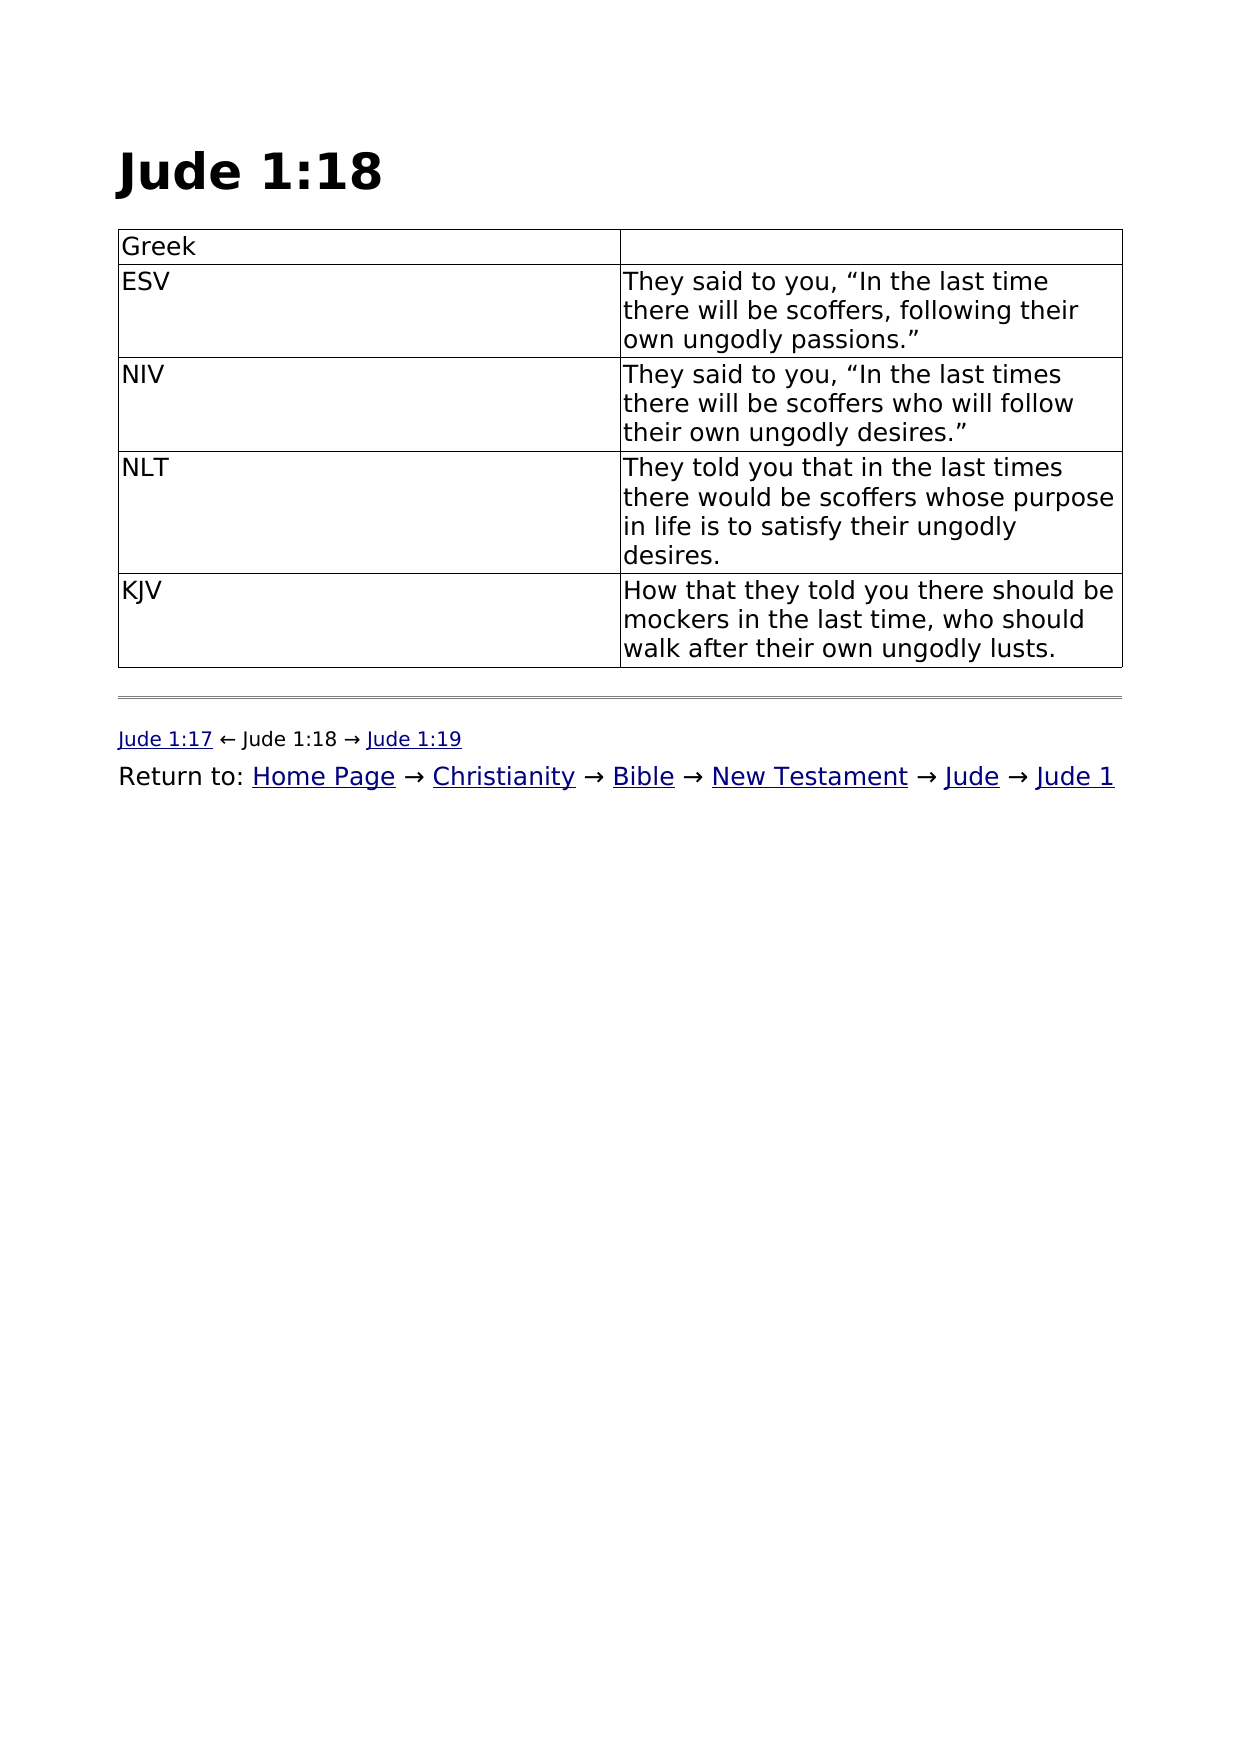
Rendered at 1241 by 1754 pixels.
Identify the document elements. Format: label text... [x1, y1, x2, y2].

table_cell They said to you, “In the last times there will be scoffers who will follow their own ungodly desires.” [621, 358, 1122, 451]
text Jude 1:17 ← Jude 1:18 → Jude 1:19 [118, 728, 1122, 762]
text Return to: Home Page → Christianity → Bible → New Testament → Jude → Jude 1 [118, 762, 1122, 791]
table_header [621, 230, 1122, 264]
table_cell How that they told you there should be mockers in the last time, who should walk after their own ungodly lusts. [621, 574, 1122, 667]
table_cell KJV [119, 574, 620, 667]
table_cell They said to you, “In the last time there will be scoffers, following their own ungodly passions.” [621, 265, 1122, 357]
table_header Greek [119, 230, 620, 264]
table_cell They told you that in the last times there would be scoffers whose purpose in life is to satisfy their ungodly desires. [621, 452, 1122, 573]
table_cell ESV [119, 265, 620, 357]
table_cell NLT [119, 452, 620, 573]
subtitle Jude 1:18 [118, 143, 1122, 201]
table_cell NIV [119, 358, 620, 451]
